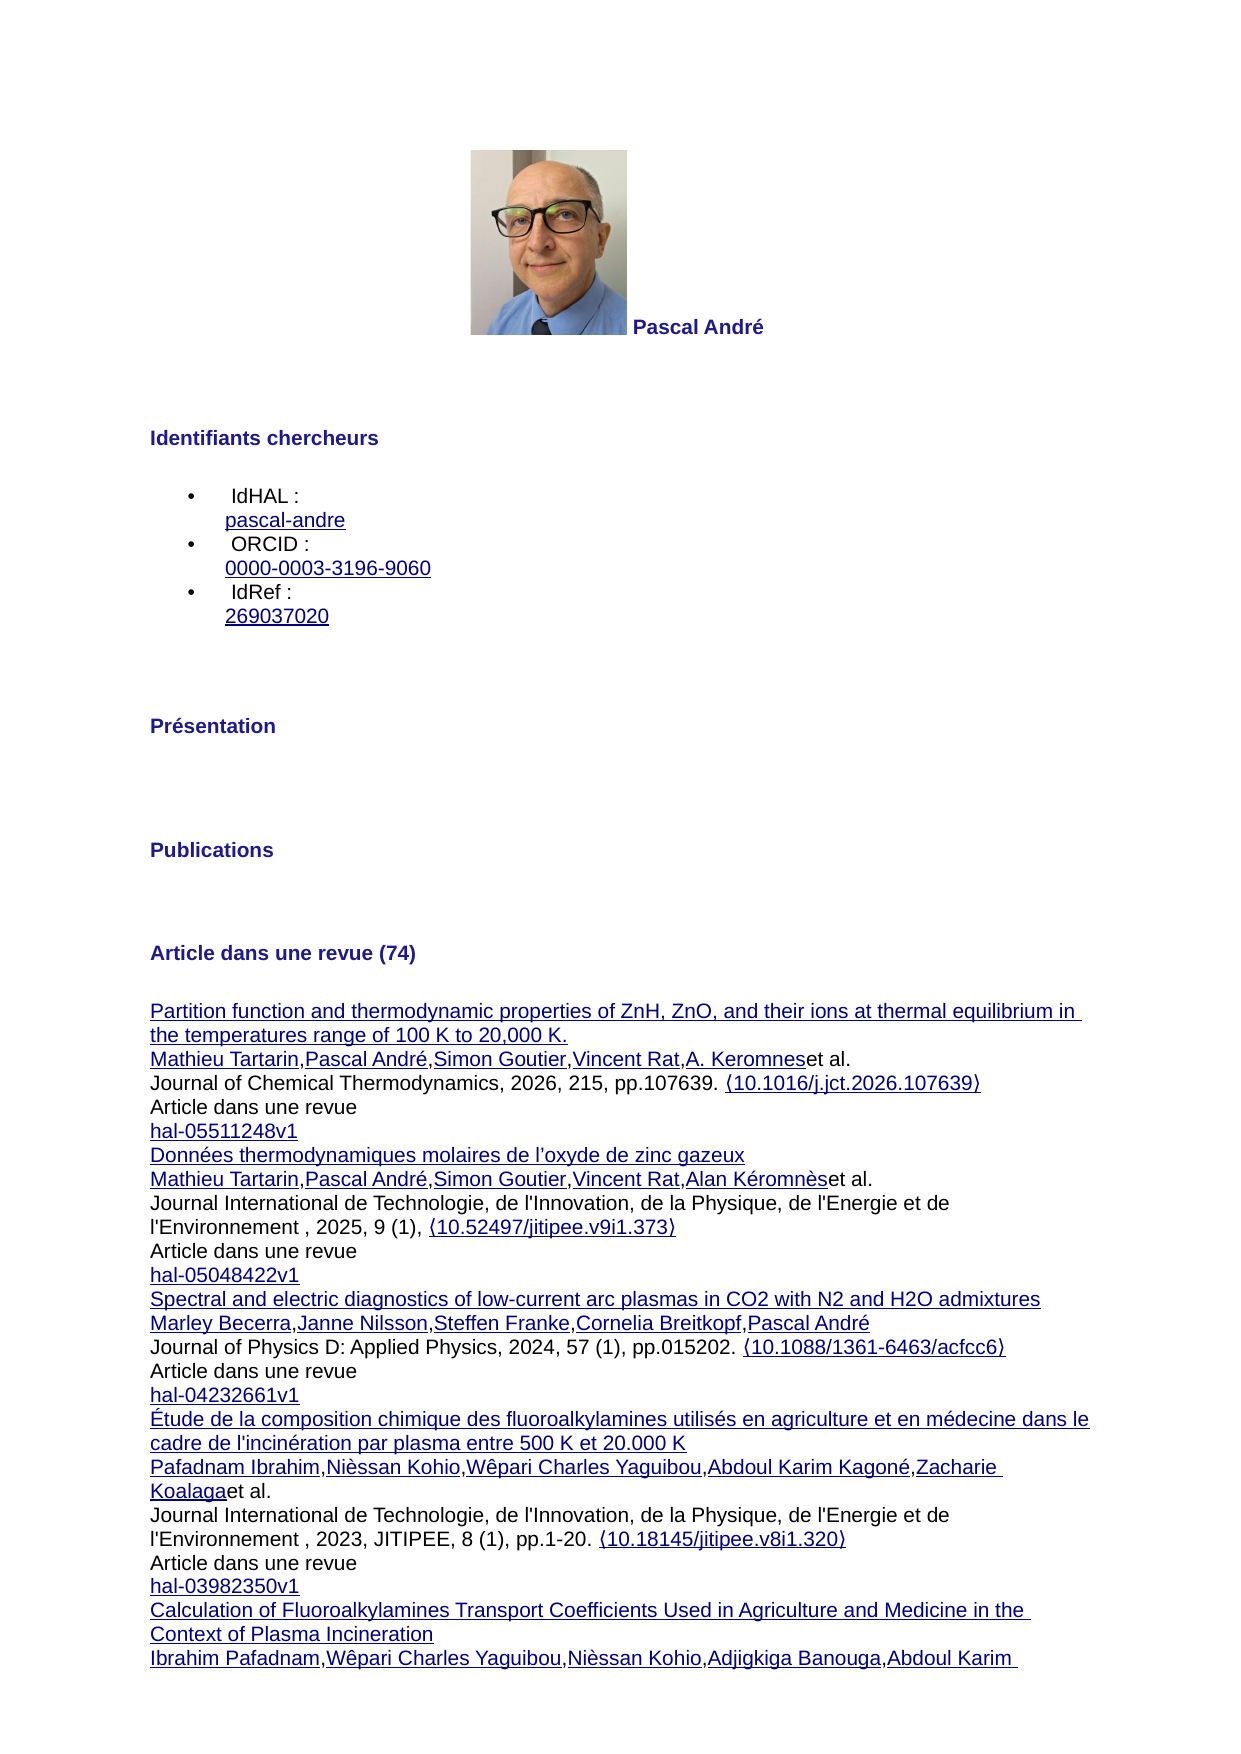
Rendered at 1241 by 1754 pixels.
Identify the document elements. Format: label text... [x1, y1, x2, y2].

subtitle Publications [150, 838, 1090, 862]
table_cell Données thermodynamiques molaires de l’oxyde de zinc gazeux Mathieu Tartarin,Pascal André,Simon Goutier,Vincent Rat,Alan Kéromnèset al. Journal International de Technologie, de l'Innovation, de la Physique, de l'Energie et de l'Environnement , 2025, 9 (1), ⟨10.52497/jitipee.v9i1.373⟩ Article dans une revue hal-05048422v1 [150, 1143, 1090, 1287]
subtitle Identifiants chercheurs [150, 425, 1090, 449]
list pascal-andre [187, 508, 1090, 532]
list 269037020 [187, 603, 1090, 627]
list IdHAL : [187, 484, 1090, 508]
table_cell Calculation of Fluoroalkylamines Transport Coefficients Used in Agriculture and Medicine in the Context of Plasma Incineration Ibrahim Pafadnam,Wêpari Charles Yaguibou,Nièssan Kohio,Adjigkiga Banouga,Abdoul Karim [150, 1598, 1090, 1670]
table_cell Spectral and electric diagnostics of low-current arc plasmas in CO2 with N2 and H2O admixtures Marley Becerra,Janne Nilsson,Steffen Franke,Cornelia Breitkopf,Pascal André Journal of Physics D: Applied Physics, 2024, 57 (1), pp.015202. ⟨10.1088/1361-6463/acfcc6⟩ Article dans une revue hal-04232661v1 [150, 1287, 1090, 1407]
subtitle Article dans une revue (74) [150, 941, 1090, 965]
list ORCID : [187, 532, 1090, 556]
table_cell cadre de l'incinération par plasma entre 500 K et 20.000 K Pafadnam Ibrahim,Nièssan Kohio,Wêpari Charles Yaguibou,Abdoul Karim Kagoné,Zacharie Koalagaet al. Journal International de Technologie, de l'Innovation, de la Physique, de l'Energie et de l'Environnement , 2023, JITIPEE, 8 (1), pp.1-20. ⟨10.18145/jitipee.v8i1.320⟩ Article dans une revue hal-03982350v1 [150, 1429, 1090, 1598]
list IdRef : [187, 579, 1090, 603]
picture [470, 150, 627, 335]
subtitle Pascal André [150, 150, 1090, 339]
list 0000-0003-3196-9060 [187, 556, 1090, 579]
subtitle Présentation [150, 714, 1090, 738]
table_header Partition function and thermodynamic properties of ZnH, ZnO, and their ions at thermal equilibrium in the temperatures range of 100 K to 20,000 K. Mathieu Tartarin,Pascal André,Simon Goutier,Vincent Rat,A. Keromneset al. Journal of Chemical Thermodynamics, 2026, 215, pp.107639. ⟨10.1016/j.jct.2026.107639⟩ Article dans une revue hal-05511248v1 [150, 999, 1090, 1143]
table_cell Étude de la composition chimique des fluoroalkylamines utilisés en agriculture et en médecine dans le [150, 1407, 1090, 1428]
